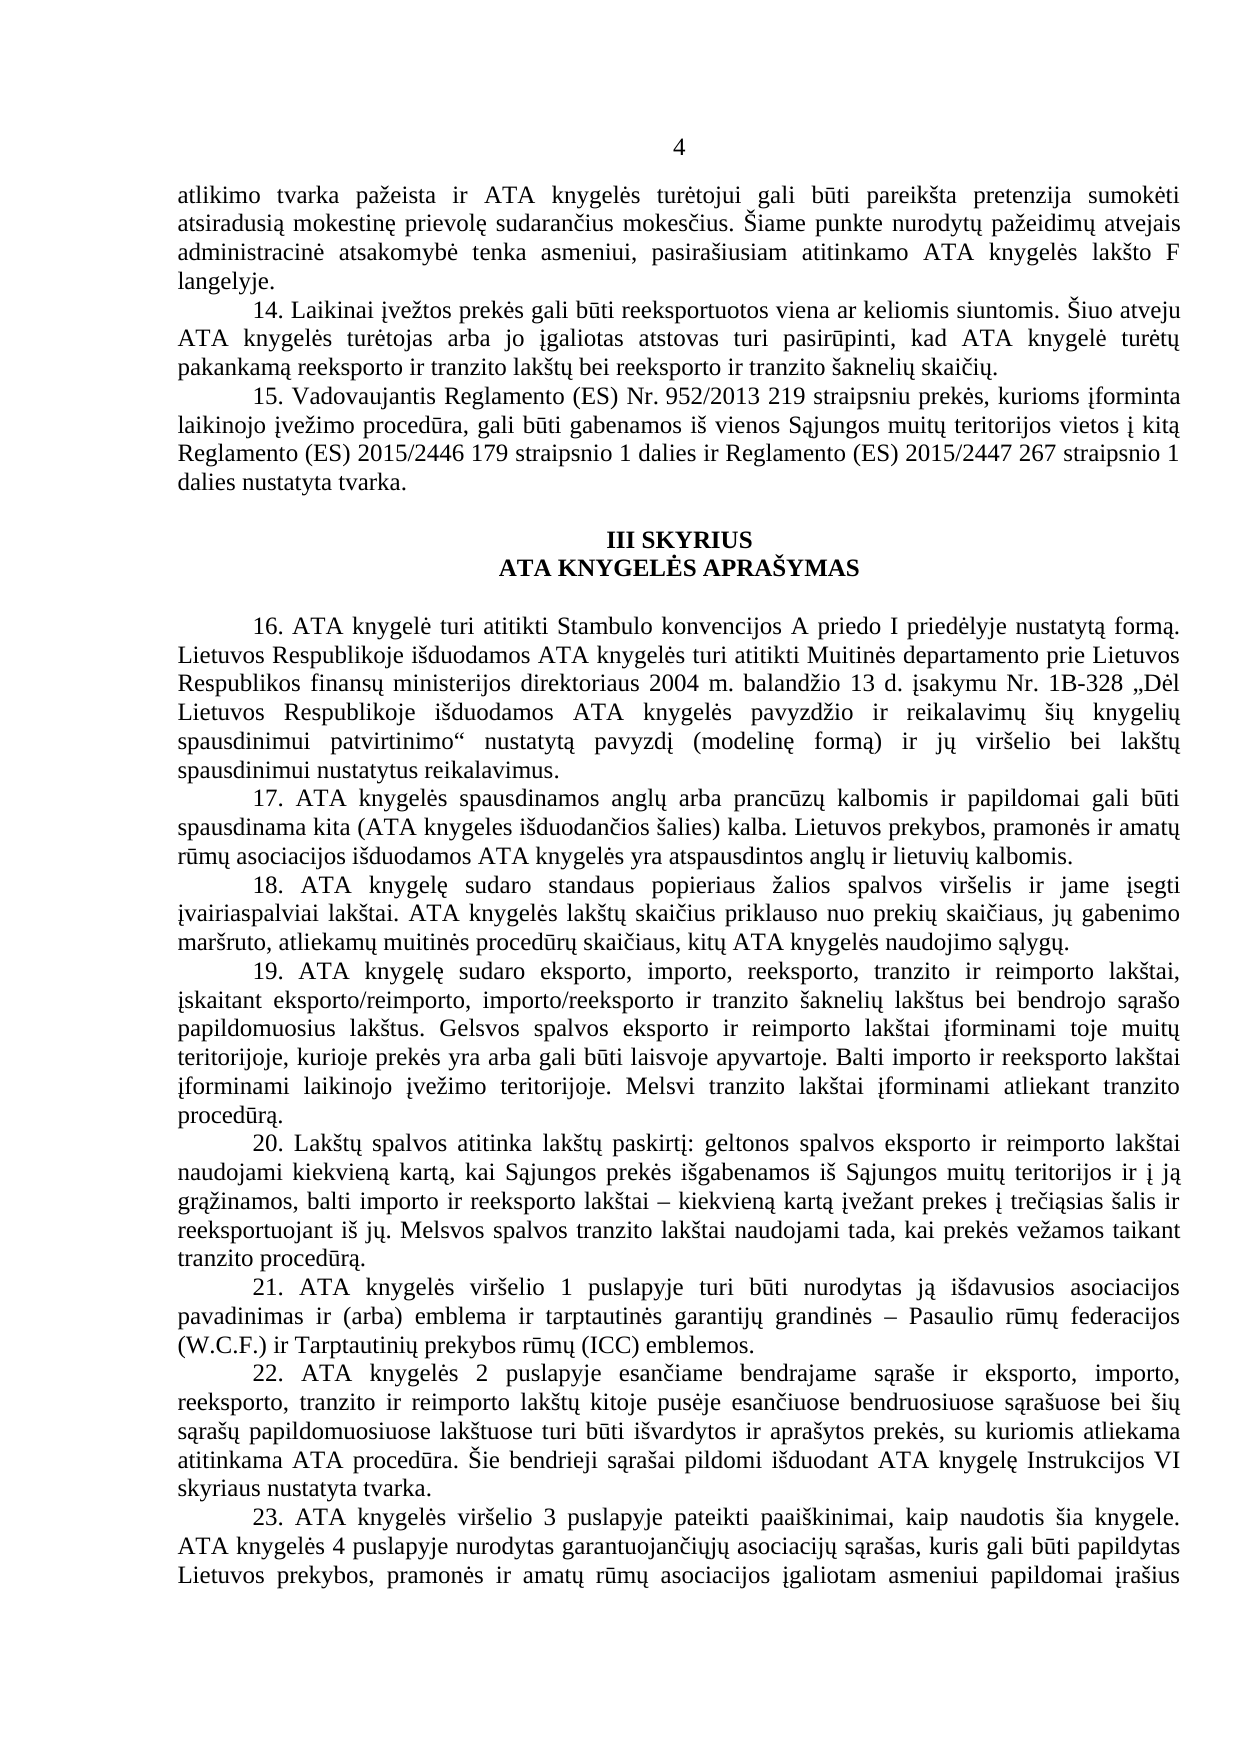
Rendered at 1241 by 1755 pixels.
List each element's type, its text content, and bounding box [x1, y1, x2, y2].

text atlikimo tvarka pažeista ir ATA knygelės turėtojui gali būti pareikšta pretenzija sumokėti atsiradusią mokestinę prievolę sudarančius mokesčius. Šiame punkte nurodytų pažeidimų atvejais administracinė atsakomybė tenka asmeniui, pasirašiusiam atitinkamo ATA knygelės lakšto F langelyje. [177, 180, 1181, 295]
text 19. ATA knygelę sudaro eksporto, importo, reeksporto, tranzito ir reimporto lakštai, įskaitant eksporto/reimporto, importo/reeksporto ir tranzito šaknelių lakštus bei bendrojo sąrašo papildomuosius lakštus. Gelsvos spalvos eksporto ir reimporto lakštai įforminami toje muitų teritorijoje, kurioje prekės yra arba gali būti laisvoje apyvartoje. Balti importo ir reeksporto lakštai įforminami laikinojo įvežimo teritorijoje. Melsvi tranzito lakštai įforminami atliekant tranzito procedūrą. [177, 956, 1181, 1128]
text 17. ATA knygelės spausdinamos anglų arba prancūzų kalbomis ir papildomai gali būti spausdinama kita (ATA knygeles išduodančios šalies) kalba. Lietuvos prekybos, pramonės ir amatų rūmų asociacijos išduodamos ATA knygelės yra atspausdintos anglų ir lietuvių kalbomis. [177, 783, 1181, 870]
text 14. Laikinai įvežtos prekės gali būti reeksportuotos viena ar keliomis siuntomis. Šiuo atveju ATA knygelės turėtojas arba jo įgaliotas atstovas turi pasirūpinti, kad ATA knygelė turėtų pakankamą reeksporto ir tranzito lakštų bei reeksporto ir tranzito šaknelių skaičių. [177, 295, 1181, 381]
text ATA KNYGELĖS APRAŠYMAS [177, 553, 1181, 582]
text 23. ATA knygelės viršelio 3 puslapyje pateikti paaiškinimai, kaip naudotis šia knygele. ATA knygelės 4 puslapyje nurodytas garantuojančiųjų asociacijų sąrašas, kuris gali būti papildytas Lietuvos prekybos, pramonės ir amatų rūmų asociacijos įgaliotam asmeniui papildomai įrašius [177, 1502, 1181, 1588]
text 15. Vadovaujantis Reglamento (ES) Nr. 952/2013 219 straipsniu prekės, kurioms įforminta laikinojo įvežimo procedūra, gali būti gabenamos iš vienos Sąjungos muitų teritorijos vietos į kitą Reglamento (ES) 2015/2446 179 straipsnio 1 dalies ir Reglamento (ES) 2015/2447 267 straipsnio 1 dalies nustatyta tvarka. [177, 381, 1181, 496]
text III SKYRIUS [177, 525, 1181, 553]
text 22. ATA knygelės 2 puslapyje esančiame bendrajame sąraše ir eksporto, importo, reeksporto, tranzito ir reimporto lakštų kitoje pusėje esančiuose bendruosiuose sąrašuose bei šių sąrašų papildomuosiuose lakštuose turi būti išvardytos ir aprašytos prekės, su kuriomis atliekama atitinkama ATA procedūra. Šie bendrieji sąrašai pildomi išduodant ATA knygelę Instrukcijos VI skyriaus nustatyta tvarka. [177, 1358, 1181, 1502]
text 18. ATA knygelę sudaro standaus popieriaus žalios spalvos viršelis ir jame įsegti įvairiaspalviai lakštai. ATA knygelės lakštų skaičius priklauso nuo prekių skaičiaus, jų gabenimo maršruto, atliekamų muitinės procedūrų skaičiaus, kitų ATA knygelės naudojimo sąlygų. [177, 870, 1181, 956]
text 21. ATA knygelės viršelio 1 puslapyje turi būti nurodytas ją išdavusios asociacijos pavadinimas ir (arba) emblema ir tarptautinės garantijų grandinės – Pasaulio rūmų federacijos (W.C.F.) ir Tarptautinių prekybos rūmų (ICC) emblemos. [177, 1272, 1181, 1358]
text 16. ATA knygelė turi atitikti Stambulo konvencijos A priedo I priedėlyje nustatytą formą. Lietuvos Respublikoje išduodamos ATA knygelės turi atitikti Muitinės departamento prie Lietuvos Respublikos finansų ministerijos direktoriaus 2004 m. balandžio 13 d. įsakymu Nr. 1B-328 „Dėl Lietuvos Respublikoje išduodamos ATA knygelės pavyzdžio ir reikalavimų šių knygelių spausdinimui patvirtinimo“ nustatytą pavyzdį (modelinę formą) ir jų viršelio bei lakštų spausdinimui nustatytus reikalavimus. [177, 611, 1181, 783]
text 20. Lakštų spalvos atitinka lakštų paskirtį: geltonos spalvos eksporto ir reimporto lakštai naudojami kiekvieną kartą, kai Sąjungos prekės išgabenamos iš Sąjungos muitų teritorijos ir į ją grąžinamos, balti importo ir reeksporto lakštai – kiekvieną kartą įvežant prekes į trečiąsias šalis ir reeksportuojant iš jų. Melsvos spalvos tranzito lakštai naudojami tada, kai prekės vežamos taikant tranzito procedūrą. [177, 1128, 1181, 1272]
